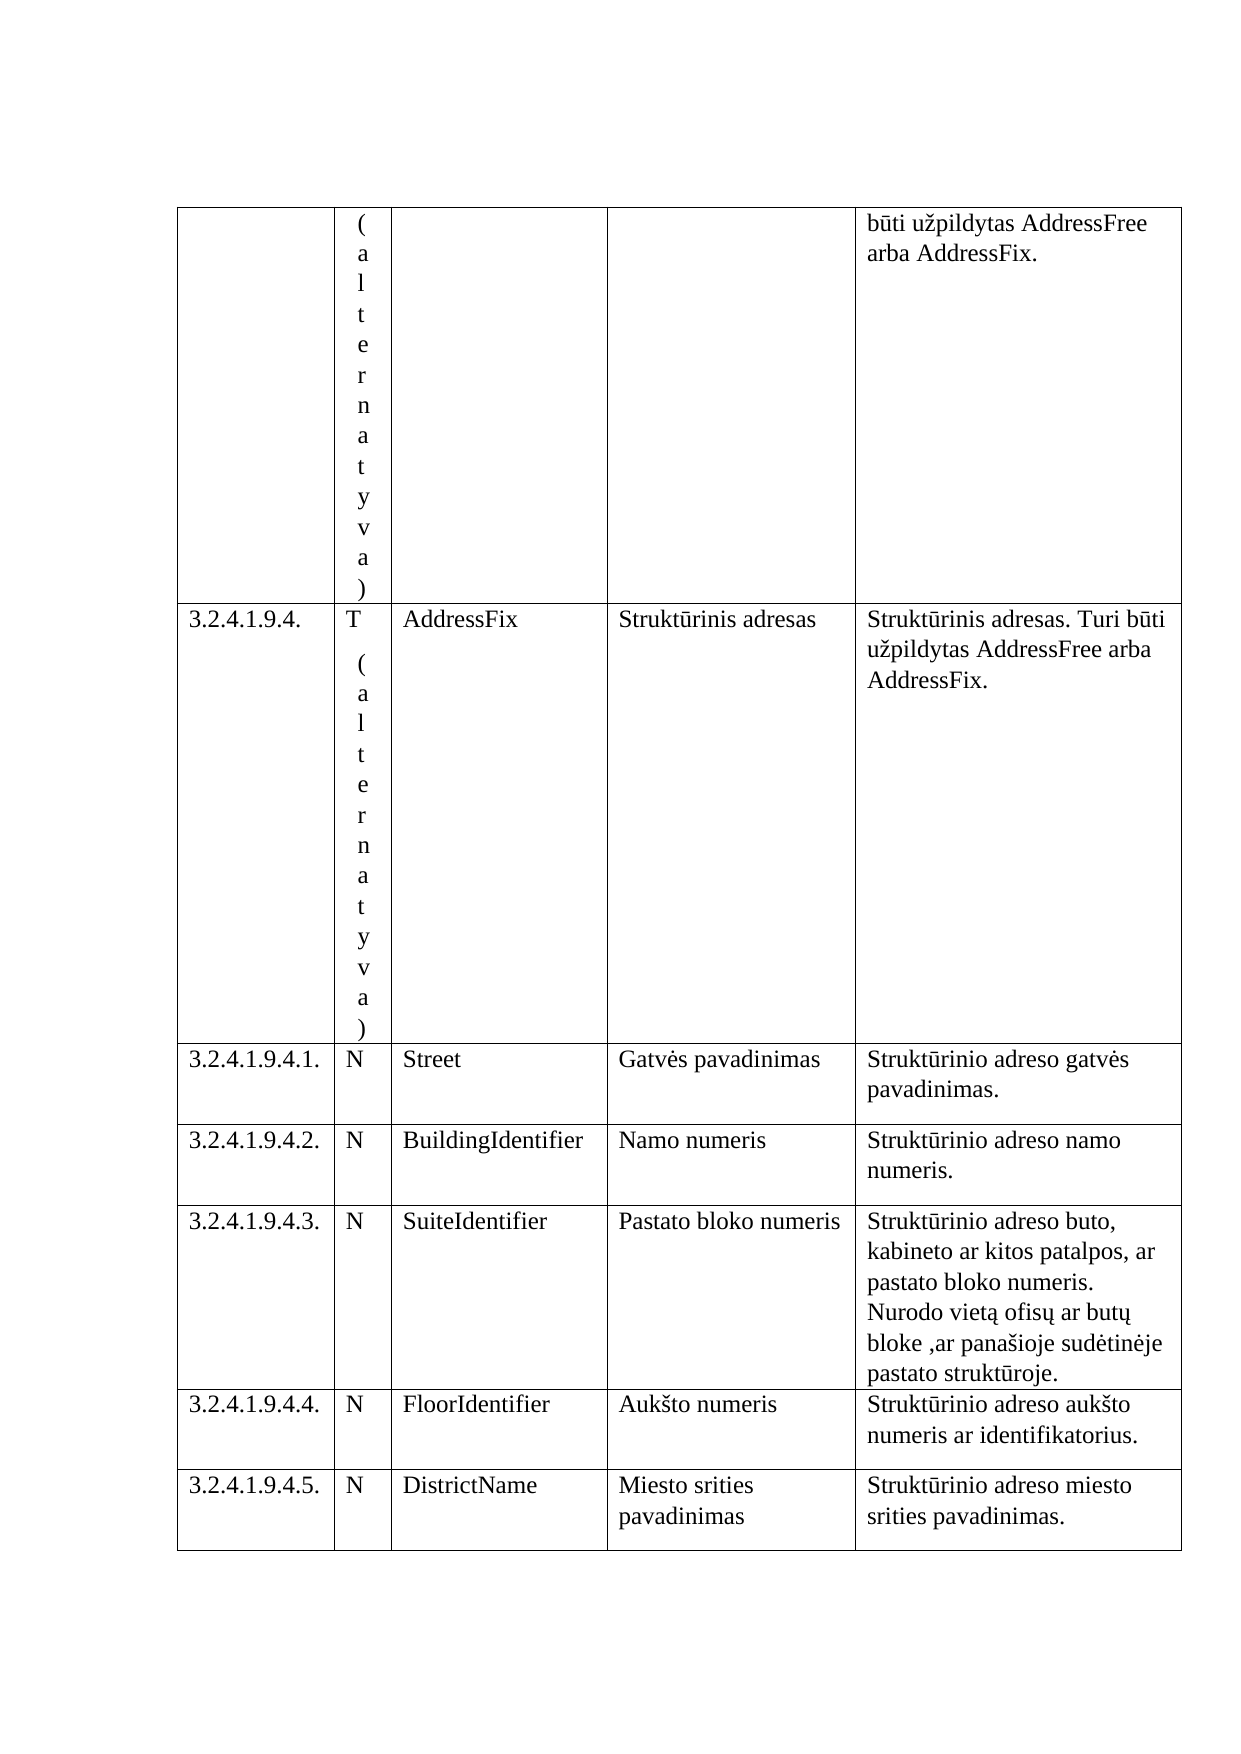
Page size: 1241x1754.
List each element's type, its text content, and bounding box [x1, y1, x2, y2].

table_cell Namo numeris [608, 1125, 855, 1205]
table_cell 3.2.4.1.9.4.2. [178, 1125, 334, 1205]
table_cell 3.2.4.1.9.4.1. [178, 1044, 334, 1124]
table_cell N [335, 1044, 391, 1124]
table_cell Struktūrinio adreso buto, kabineto ar kitos patalpos, ar pastato bloko numeris. Nurodo vietą ofisų ar butų bloke ,ar panašioje sudėtinėje pastato struktūroje. [856, 1206, 1181, 1388]
table_cell [392, 208, 607, 603]
table_cell 3.2.4.1.9.4.3. [178, 1206, 334, 1388]
table_cell N [335, 1470, 391, 1550]
table_cell T [335, 604, 391, 647]
table_cell (alternatyva) [335, 647, 391, 1043]
table_cell AddressFix [392, 604, 607, 1043]
table_cell 3.2.4.1.9.4.5. [178, 1470, 334, 1550]
table_cell Miesto srities pavadinimas [608, 1470, 855, 1550]
table_cell SuiteIdentifier [392, 1206, 607, 1388]
table_cell Gatvės pavadinimas [608, 1044, 855, 1124]
table_cell Struktūrinis adresas. Turi būti užpildytas AddressFree arba AddressFix. [856, 604, 1181, 1043]
table_cell N [335, 1390, 391, 1469]
table_cell (alternatyva) [335, 208, 391, 603]
table_cell Struktūrinio adreso gatvės pavadinimas. [856, 1044, 1181, 1124]
table_cell Struktūrinis adresas [608, 604, 855, 1043]
table_cell Pastato bloko numeris [608, 1206, 855, 1388]
table_cell Aukšto numeris [608, 1390, 855, 1469]
table_cell BuildingIdentifier [392, 1125, 607, 1205]
table_cell N [335, 1206, 391, 1388]
table_cell Struktūrinio adreso miesto srities pavadinimas. [856, 1470, 1181, 1550]
table_cell būti užpildytas AddressFree arba AddressFix. [856, 208, 1181, 603]
table_cell DistrictName [392, 1470, 607, 1550]
table_cell 3.2.4.1.9.4. [178, 604, 334, 1043]
table_cell Street [392, 1044, 607, 1124]
table_cell Struktūrinio adreso aukšto numeris ar identifikatorius. [856, 1390, 1181, 1469]
table_cell N [335, 1125, 391, 1205]
table_cell Struktūrinio adreso namo numeris. [856, 1125, 1181, 1205]
table_cell 3.2.4.1.9.4.4. [178, 1390, 334, 1469]
table_cell FloorIdentifier [392, 1390, 607, 1469]
table_cell [608, 208, 855, 603]
table_cell [178, 208, 334, 603]
